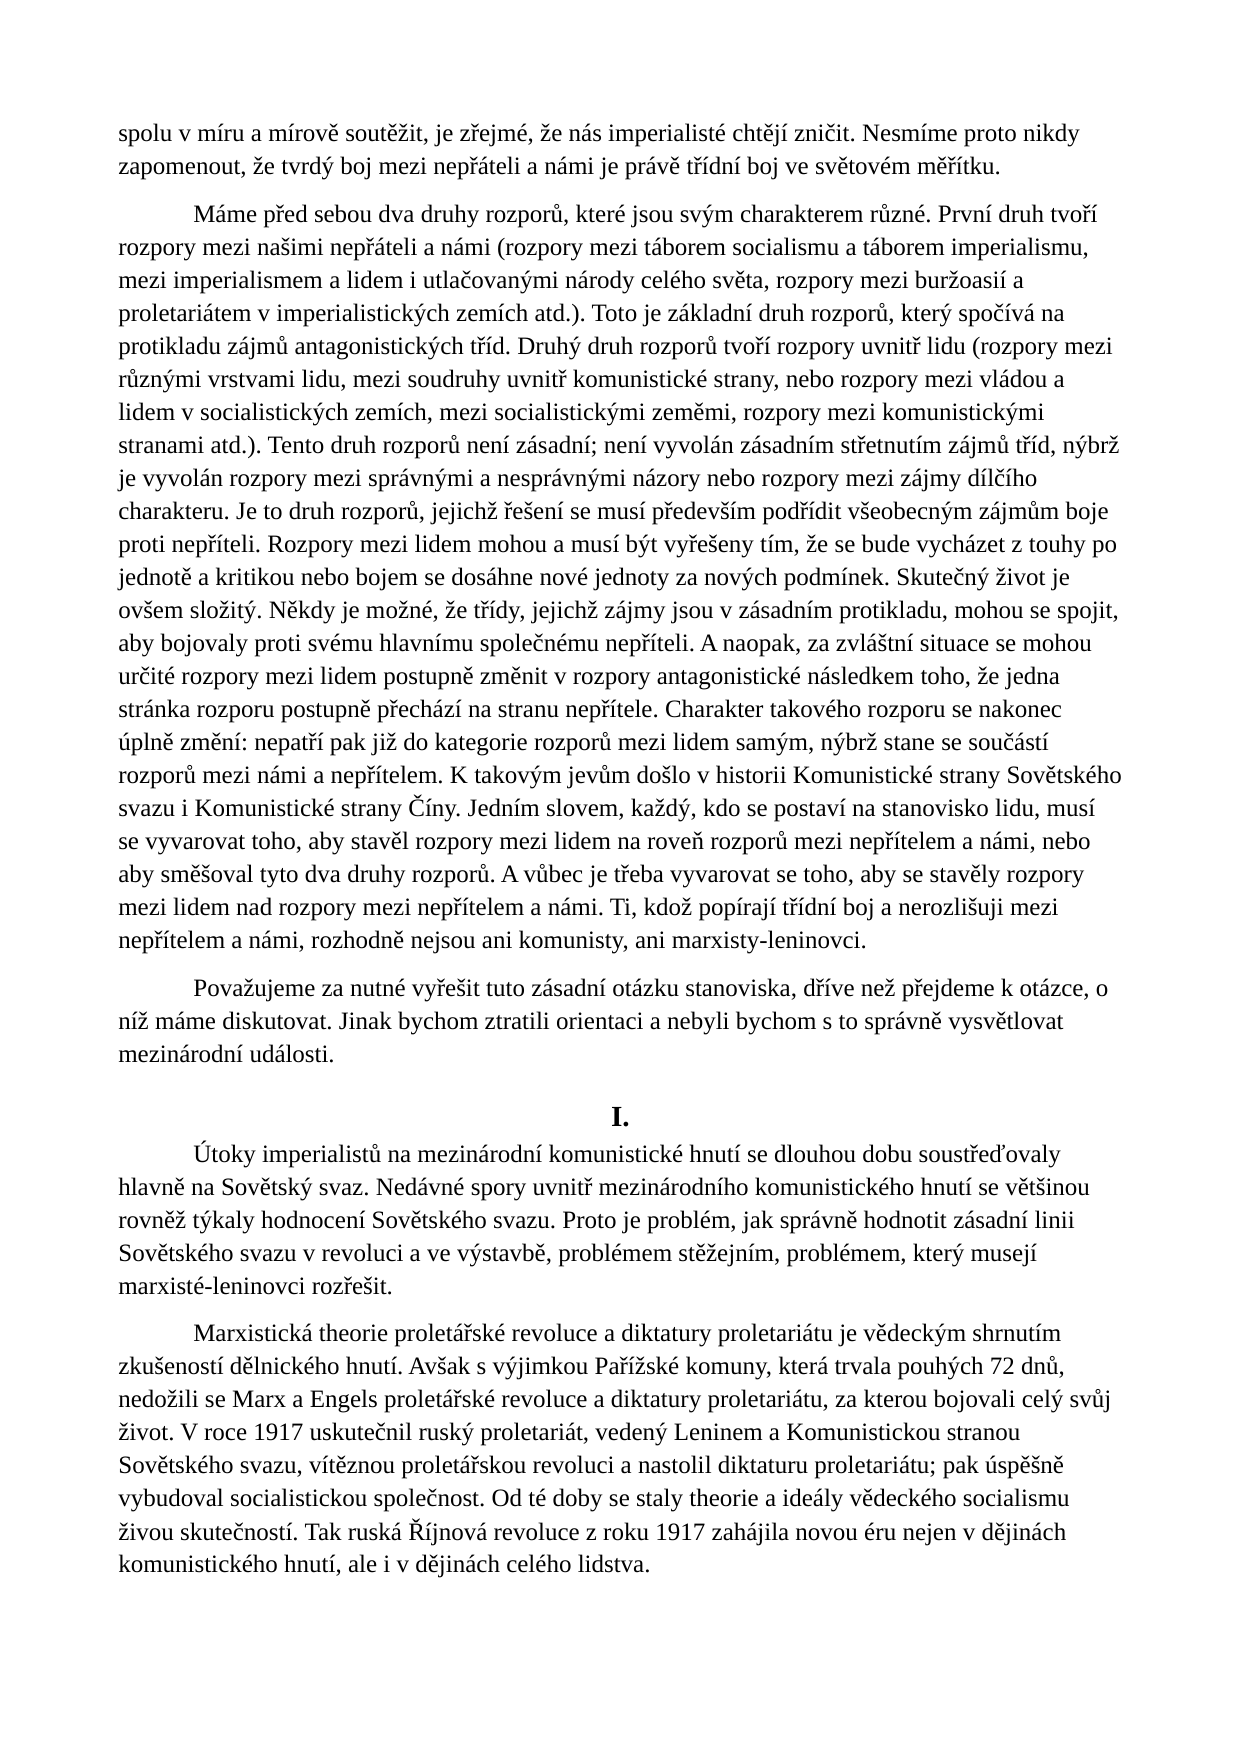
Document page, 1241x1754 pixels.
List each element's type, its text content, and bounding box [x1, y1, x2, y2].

text Považujeme za nutné vyřešit tuto zásadní otázku stanoviska, dříve než přejdeme k otázce, o níž máme diskutovat. Jinak bychom ztratili orientaci a nebyli bychom s to správně vysvětlovat mezinárodní události. [118, 973, 1122, 1068]
text Marxistická theorie proletářské revoluce a diktatury proletariátu je vědeckým shrnutím zkušeností dělnického hnutí. Avšak s výjimkou Pařížské komuny, která trvala pouhých 72 dnů, nedožili se Marx a Engels proletářské revoluce a diktatury proletariátu, za kterou bojovali celý svůj život. V roce 1917 uskutečnil ruský proletariát, vedený Leninem a Komunistickou stranou Sovětského svazu, vítěznou proletářskou revoluci a nastolil diktaturu proletariátu; pak úspěšně vybudoval socialistickou společnost. Od té doby se staly theorie a ideály vědeckého socialismu živou skutečností. Tak ruská Říjnová revoluce z roku 1917 zahájila novou éru nejen v dějinách komunistického hnutí, ale i v dějinách celého lidstva. [118, 1318, 1122, 1578]
subtitle I. [118, 1099, 1122, 1132]
text spolu v míru a mírově soutěžit, je zřejmé, že nás imperialisté chtějí zničit. Nesmíme proto nikdy zapomenout, že tvrdý boj mezi nepřáteli a námi je právě třídní boj ve světovém měřítku. [118, 118, 1122, 180]
text Útoky imperialistů na mezinárodní komunistické hnutí se dlouhou dobu soustřeďovaly hlavně na Sovětský svaz. Nedávné spory uvnitř mezinárodního komunistického hnutí se většinou rovněž týkaly hodnocení Sovětského svazu. Proto je problém, jak správně hodnotit zásadní linii Sovětského svazu v revoluci a ve výstavbě, problémem stěžejním, problémem, který musejí marxisté-leninovci rozřešit. [118, 1139, 1122, 1299]
text Máme před sebou dva druhy rozporů, které jsou svým charakterem různé. První druh tvoří rozpory mezi našimi nepřáteli a námi (rozpory mezi táborem socialismu a táborem imperialismu, mezi imperialismem a lidem i utlačovanými národy celého světa, rozpory mezi buržoasií a proletariátem v imperialistických zemích atd.). Toto je základní druh rozporů, který spočívá na protikladu zájmů antagonistických tříd. Druhý druh rozporů tvoří rozpory uvnitř lidu (rozpory mezi různými vrstvami lidu, mezi soudruhy uvnitř komunistické strany, nebo rozpory mezi vládou a lidem v socialistických zemích, mezi socialistickými zeměmi, rozpory mezi komunistickými stranami atd.). Tento druh rozporů není zásadní; není vyvolán zásadním střetnutím zájmů tříd, nýbrž je vyvolán rozpory mezi správnými a nesprávnými názory nebo rozpory mezi zájmy dílčího charakteru. Je to druh rozporů, jejichž řešení se musí především podřídit všeobecným zájmům boje proti nepříteli. Rozpory mezi lidem mohou a musí být vyřešeny tím, že se bude vycházet z touhy po jednotě a kritikou nebo bojem se dosáhne nové jednoty za nových podmínek. Skutečný život je ovšem složitý. Někdy je možné, že třídy, jejichž zájmy jsou v zásadním protikladu, mohou se spojit, aby bojovaly proti svému hlavnímu společnému nepříteli. A naopak, za zvláštní situace se mohou určité rozpory mezi lidem postupně změnit v rozpory antagonistické následkem toho, že jedna stránka rozporu postupně přechází na stranu nepřítele. Charakter takového rozporu se nakonec úplně změní: nepatří pak již do kategorie rozporů mezi lidem samým, nýbrž stane se součástí rozporů mezi námi a nepřítelem. K takovým jevům došlo v historii Komunistické strany Sovětského svazu i Komunistické strany Číny. Jedním slovem, každý, kdo se postaví na stanovisko lidu, musí se vyvarovat toho, aby stavěl rozpory mezi lidem na roveň rozporů mezi nepřítelem a námi, nebo aby směšoval tyto dva druhy rozporů. A vůbec je třeba vyvarovat se toho, aby se stavěly rozpory mezi lidem nad rozpory mezi nepřítelem a námi. Ti, kdož popírají třídní boj a nerozlišuji mezi nepřítelem a námi, rozhodně nejsou ani komunisty, ani marxisty-leninovci. [118, 199, 1122, 954]
